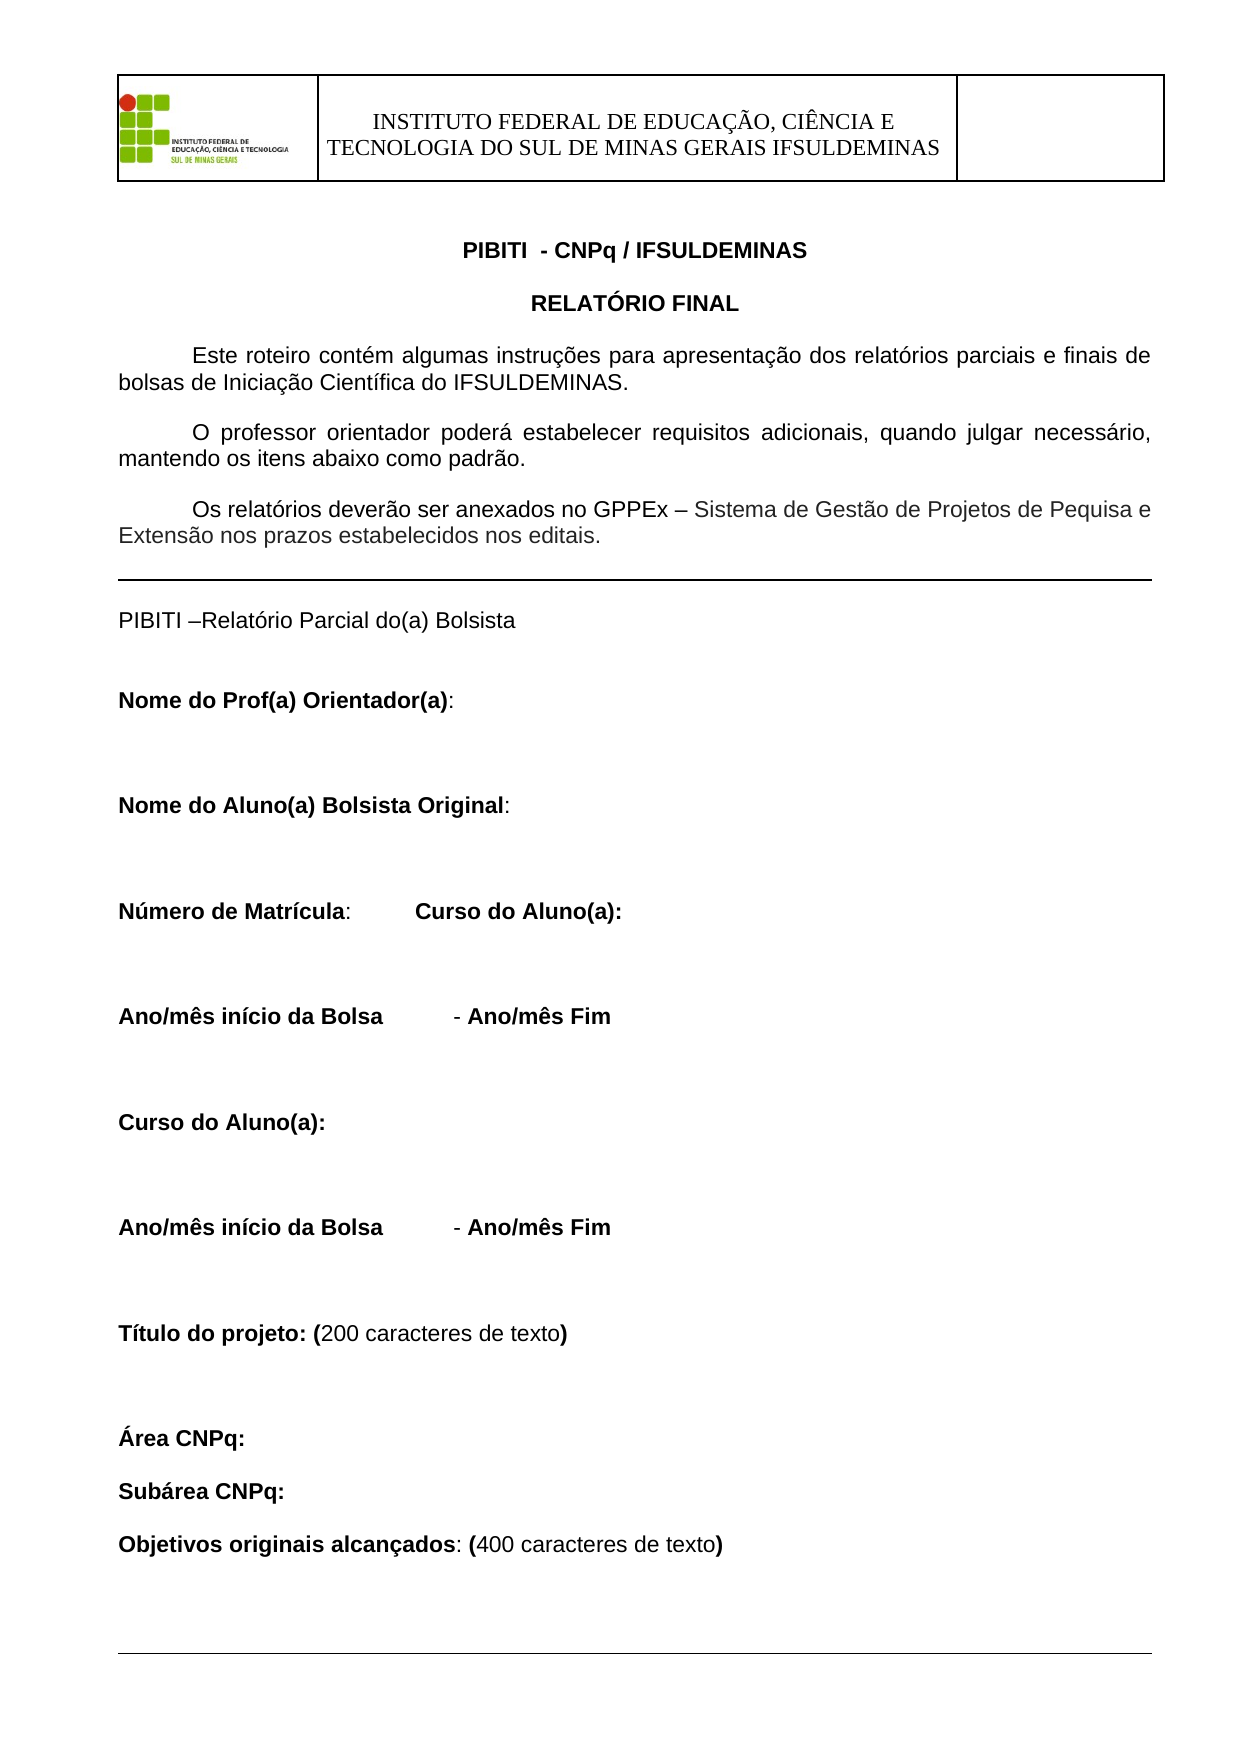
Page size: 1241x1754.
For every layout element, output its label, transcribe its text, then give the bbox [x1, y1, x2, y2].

list Subárea CNPq: [118, 1478, 1152, 1504]
picture [113, 86, 117, 170]
text O professor orientador poderá estabelecer requisitos adicionais, quando julgar necessário, mantendo os itens abaixo como padrão. [118, 419, 1152, 472]
subtitle PIBITI –Relatório Parcial do(a) Bolsista [118, 607, 1152, 634]
list Objetivos originais alcançados: (400 caracteres de texto) [118, 1531, 1152, 1557]
text Nome do Aluno(a) Bolsista Original: [118, 792, 1152, 818]
picture [119, 86, 299, 170]
text RELATÓRIO FINAL [118, 289, 1152, 316]
text PIBITI - CNPq / IFSULDEMINAS [118, 237, 1152, 263]
text Ano/mês início da Bolsa - Ano/mês Fim [118, 1003, 1152, 1029]
list Título do projeto: (200 caracteres de texto) [118, 1320, 1152, 1346]
list Área CNPq: [118, 1425, 1152, 1451]
text Este roteiro contém algumas instruções para apresentação dos relatórios parciais e finais de bolsas de Iniciação Científica do IFSULDEMINAS. [118, 342, 1152, 395]
text Número de Matrícula: Curso do Aluno(a): [118, 898, 1152, 924]
text Ano/mês início da Bolsa - Ano/mês Fim [118, 1214, 1152, 1241]
text Os relatórios deverão ser anexados no GPPEx – Sistema de Gestão de Projetos de Pequisa e Extensão nos prazos estabelecidos nos editais. [118, 496, 1152, 548]
text Nome do Prof(a) Orientador(a): [118, 687, 1152, 713]
text Curso do Aluno(a): [118, 1109, 1152, 1135]
